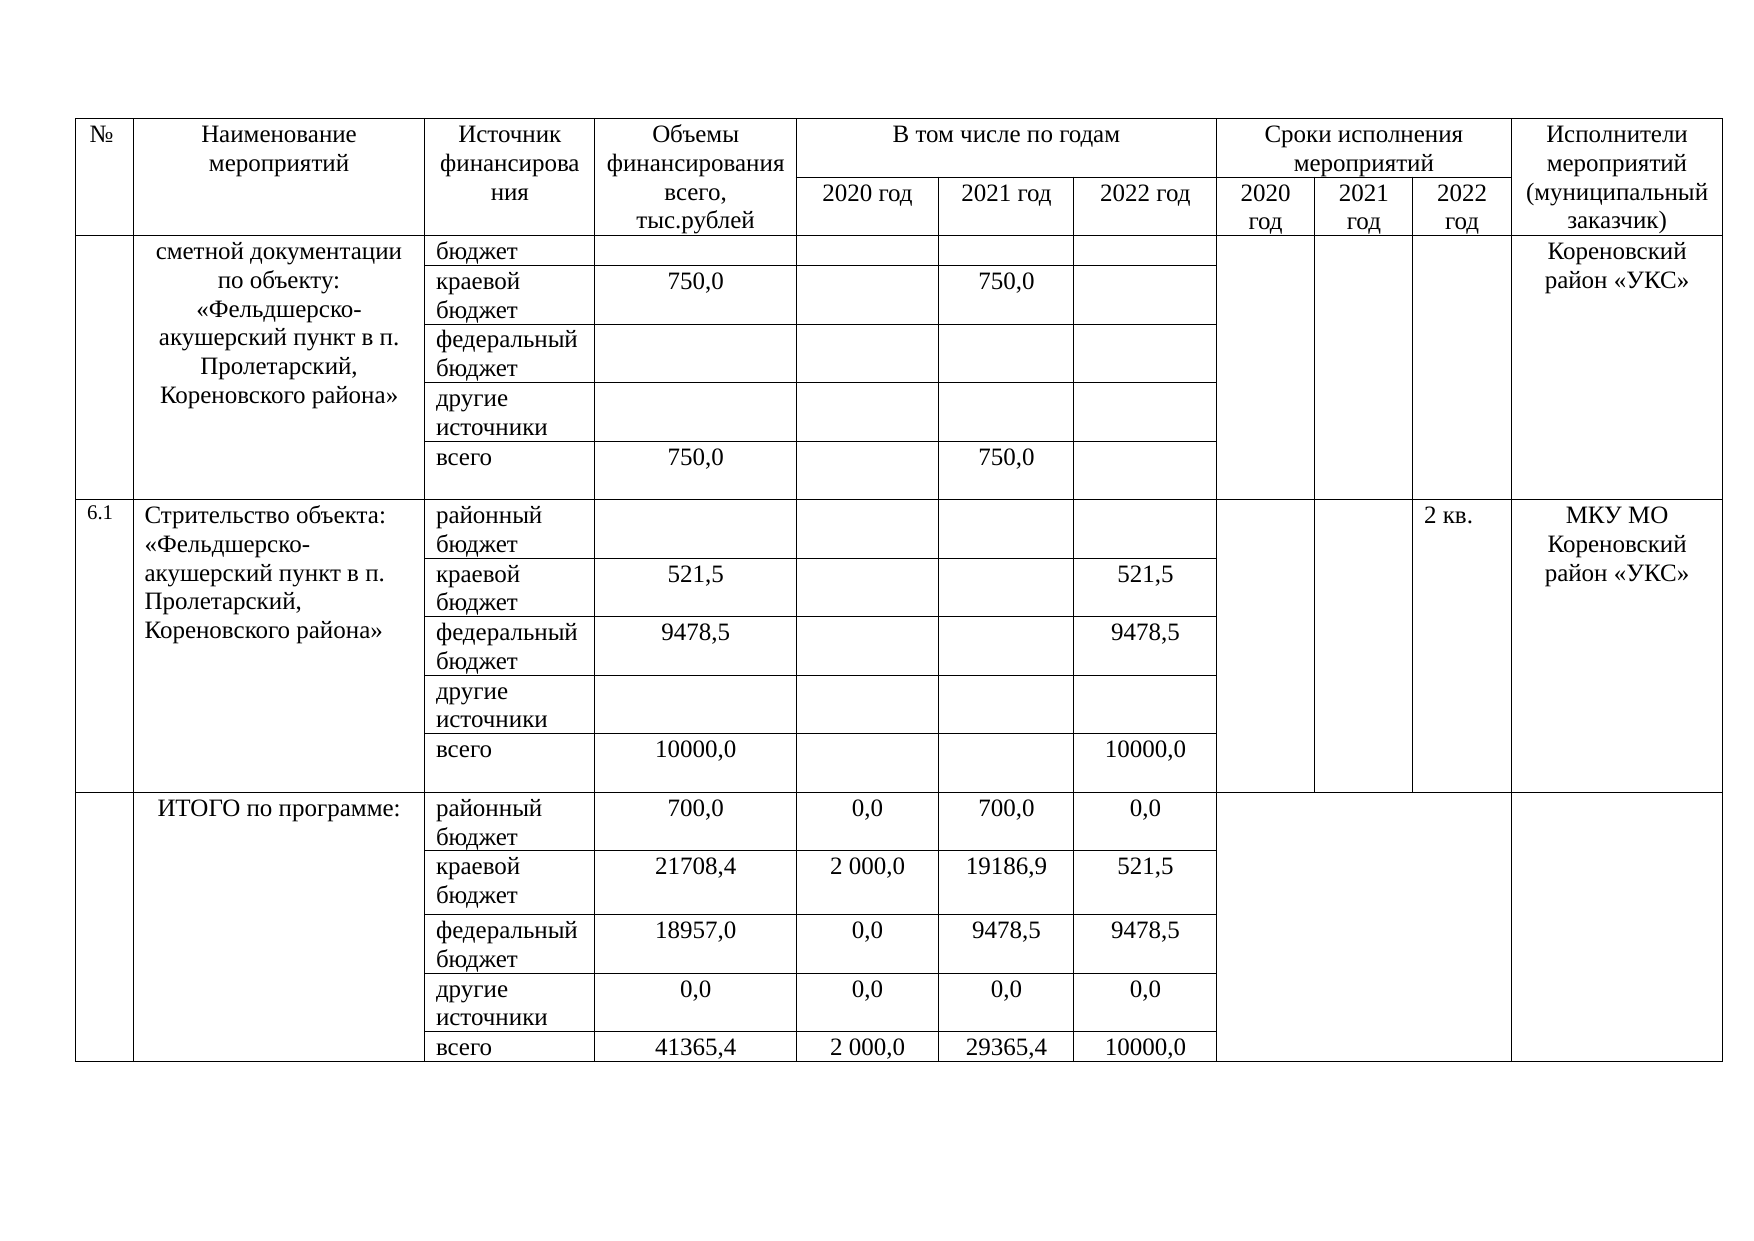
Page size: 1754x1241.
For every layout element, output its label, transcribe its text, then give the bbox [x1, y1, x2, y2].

table_cell [1217, 793, 1511, 1061]
table_cell [1217, 500, 1314, 792]
table_cell [797, 266, 938, 323]
table_cell [1074, 325, 1216, 382]
table_header Источник финансирования [425, 119, 594, 235]
table_header Сроки исполнения мероприятий [1217, 119, 1511, 177]
table_cell всего [425, 1032, 594, 1061]
table_cell 2022 год [1413, 178, 1511, 235]
table_cell [939, 236, 1073, 265]
table_cell 700,0 [595, 793, 796, 850]
table_header № [76, 119, 133, 235]
table_cell районный бюджет [425, 500, 594, 558]
table_cell [939, 500, 1073, 558]
table_cell МКУ МО Кореновский район «УКС» [1512, 500, 1722, 792]
table_header Исполнители мероприятий (муниципальный заказчик) [1512, 119, 1722, 235]
table_cell федеральный бюджет [425, 617, 594, 675]
table_cell 10000,0 [1074, 1032, 1216, 1061]
table_cell другие источники [425, 974, 594, 1031]
table_cell [595, 383, 796, 441]
table_cell 21708,4 [595, 851, 796, 914]
table_cell [595, 500, 796, 558]
table_cell 0,0 [797, 915, 938, 973]
table_cell 2 кв. [1413, 500, 1511, 792]
table_cell [1217, 236, 1314, 499]
table_cell [939, 559, 1073, 616]
table_cell 2020 год [1217, 178, 1314, 235]
table_cell 29365,4 [939, 1032, 1073, 1061]
table_cell [797, 559, 938, 616]
table_cell [797, 676, 938, 733]
table_cell [1315, 236, 1412, 499]
table_cell 2021 год [939, 178, 1073, 235]
table_cell [1074, 442, 1216, 499]
table_cell [939, 325, 1073, 382]
table_cell 0,0 [1074, 974, 1216, 1031]
table_cell 2022 год [1074, 178, 1216, 235]
table_cell 9478,5 [1074, 915, 1216, 973]
table_cell 10000,0 [1074, 734, 1216, 792]
table_cell 750,0 [939, 442, 1073, 499]
table_cell 521,5 [595, 559, 796, 616]
table_cell [939, 734, 1073, 792]
table_cell 700,0 [939, 793, 1073, 850]
table_cell [797, 734, 938, 792]
table_cell 19186,9 [939, 851, 1073, 914]
table_cell ИТОГО по программе: [134, 793, 424, 1061]
table_cell 0,0 [939, 974, 1073, 1031]
table_cell Кореновский район «УКС» [1512, 236, 1722, 499]
table_cell [1074, 236, 1216, 265]
table_cell 521,5 [1074, 851, 1216, 914]
table_cell [1315, 500, 1412, 792]
table_cell [939, 383, 1073, 441]
table_cell районный бюджет [425, 793, 594, 850]
table_cell [1512, 793, 1722, 1061]
table_cell 0,0 [1074, 793, 1216, 850]
table_cell [595, 676, 796, 733]
table_cell Стрительство объекта: «Фельдшерско-акушерский пункт в п. Пролетарский, Кореновского района» [134, 500, 424, 792]
table_cell [797, 500, 938, 558]
table_header Объемы финансирования всего, тыс.рублей [595, 119, 796, 235]
table_cell краевой бюджет [425, 266, 594, 323]
table_cell краевой бюджет [425, 559, 594, 616]
table_cell [797, 617, 938, 675]
table_cell 9478,5 [1074, 617, 1216, 675]
table_cell 750,0 [595, 442, 796, 499]
table_cell федеральный бюджет [425, 915, 594, 973]
table_cell [797, 325, 938, 382]
table_cell 41365,4 [595, 1032, 796, 1061]
table_cell [797, 236, 938, 265]
table_cell [1074, 383, 1216, 441]
table_cell другие источники [425, 383, 594, 441]
table_cell [939, 617, 1073, 675]
table_cell [939, 676, 1073, 733]
table_cell всего [425, 734, 594, 792]
table_header Наименование мероприятий [134, 119, 424, 235]
table_cell 2 000,0 [797, 851, 938, 914]
table_cell [76, 236, 133, 499]
table_cell [595, 325, 796, 382]
table_cell 0,0 [595, 974, 796, 1031]
table_cell [1413, 236, 1511, 499]
table_cell [76, 793, 133, 1061]
table_cell [797, 442, 938, 499]
table_cell 9478,5 [595, 617, 796, 675]
table_cell 521,5 [1074, 559, 1216, 616]
table_cell [797, 383, 938, 441]
table_cell [1074, 266, 1216, 323]
table_cell 10000,0 [595, 734, 796, 792]
table_cell всего [425, 442, 594, 499]
table_cell 0,0 [797, 974, 938, 1031]
table_header В том числе по годам [797, 119, 1216, 177]
table_cell 6.1 [76, 500, 133, 792]
table_cell [1074, 500, 1216, 558]
table_cell 2021 год [1315, 178, 1412, 235]
table_cell 0,0 [797, 793, 938, 850]
table_cell [1074, 676, 1216, 733]
table_cell 2020 год [797, 178, 938, 235]
table_cell 9478,5 [939, 915, 1073, 973]
table_cell [595, 236, 796, 265]
table_cell другие источники [425, 676, 594, 733]
table_cell бюджет [425, 236, 594, 265]
table_cell 18957,0 [595, 915, 796, 973]
table_cell 2 000,0 [797, 1032, 938, 1061]
table_cell 750,0 [595, 266, 796, 323]
table_cell федеральный бюджет [425, 325, 594, 382]
table_cell краевой бюджет [425, 851, 594, 914]
table_cell 750,0 [939, 266, 1073, 323]
table_cell сметной документации по объекту: «Фельдшерско-акушерский пункт в п. Пролетарский, Кореновского района» [134, 236, 424, 499]
